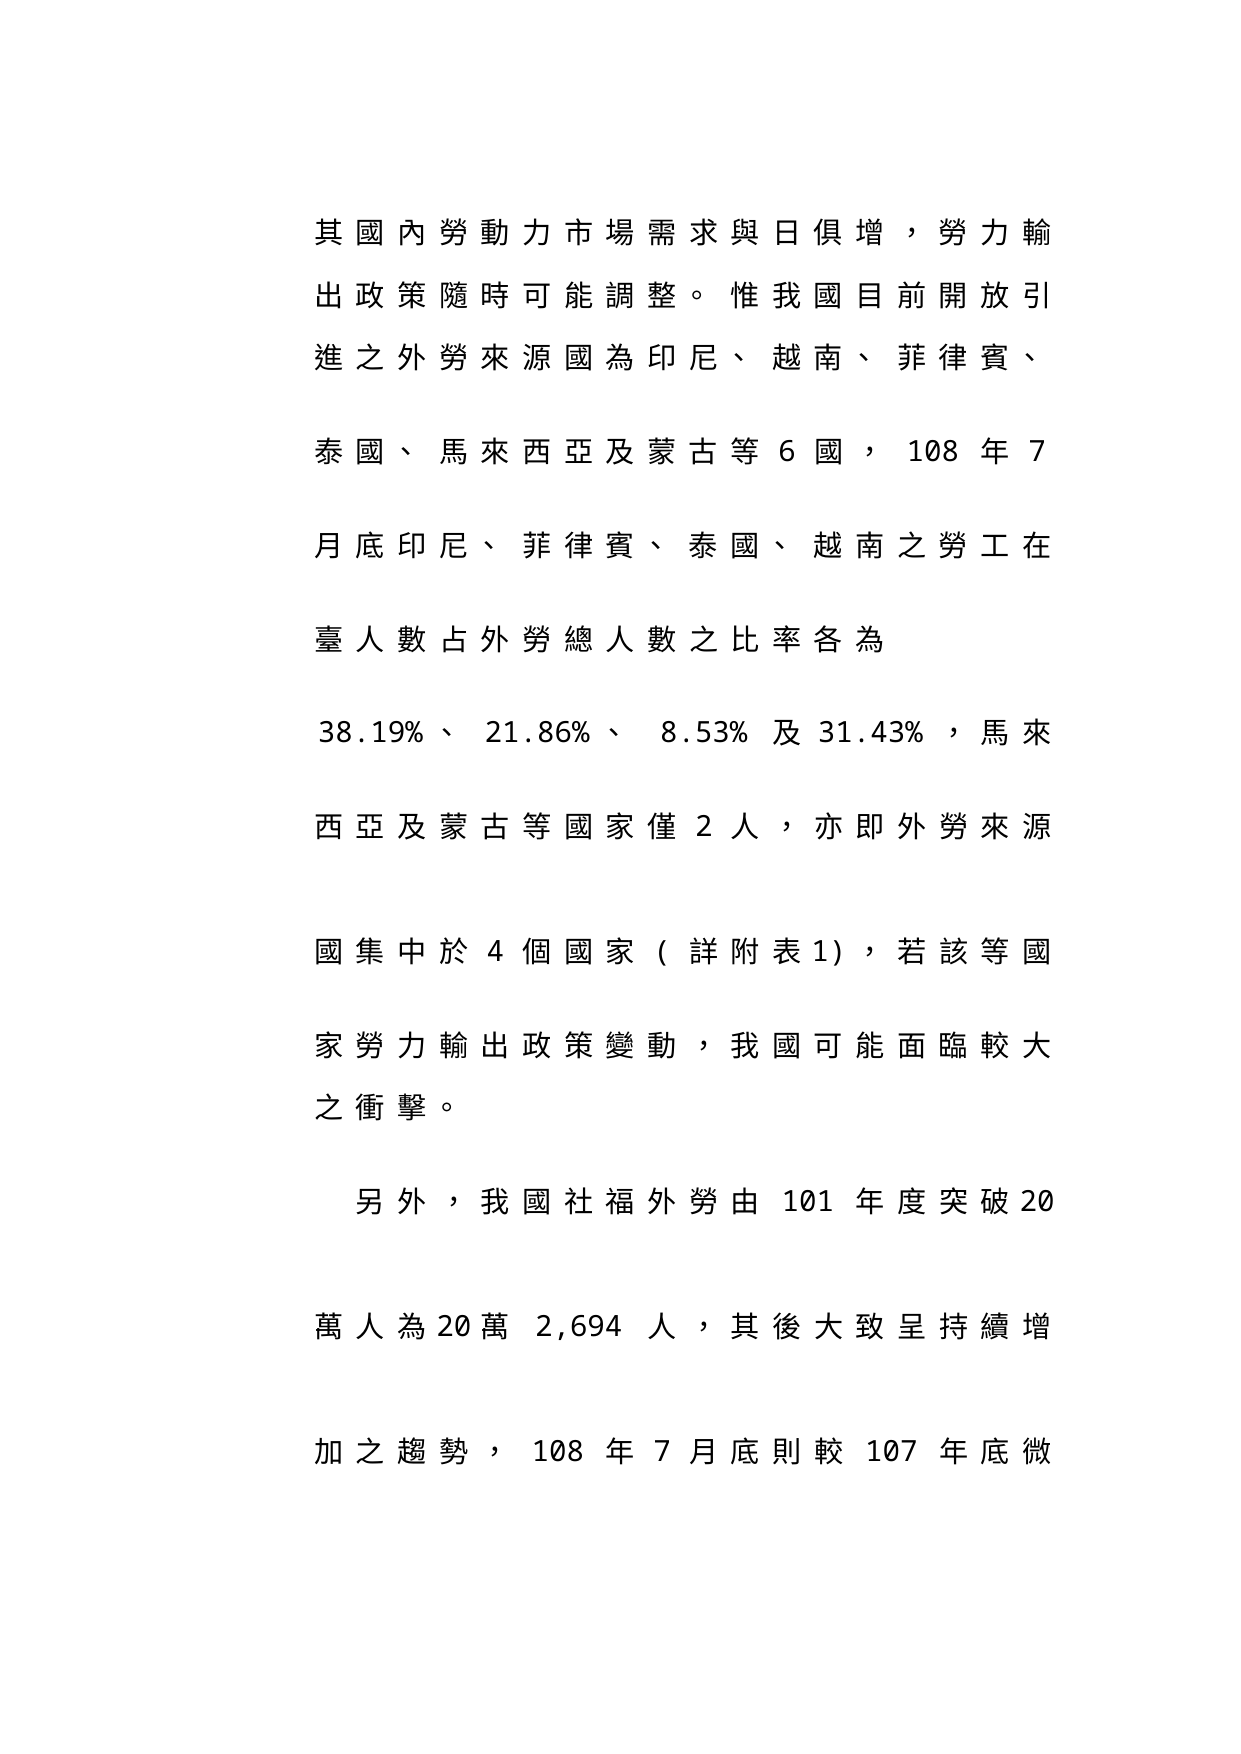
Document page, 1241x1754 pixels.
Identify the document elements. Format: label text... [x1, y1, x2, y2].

text 另外，我國社福外勞由101年度突破20萬人為20萬2,694人，其後大致呈持續增加之趨勢，108年7月底則較107年底微 [271, 1127, 1058, 1502]
text 其國內勞動力市場需求與日俱增，勞力輸出政策隨時可能調整。惟我國目前開放引進之外勞來源國為印尼、越南、菲律賓、泰國、馬來西亞及蒙古等6國，108年7月底印尼、菲律賓、泰國、越南之勞工在臺人數占外勞總人數之比率各為38.19%、21.86%、8.53%及31.43%，馬來西亞及蒙古等國家僅2人，亦即外勞來源國集中於4個國家(詳附表1)，若該等國家勞力輸出政策變動，我國可能面臨較大之衝擊。 [271, 189, 1058, 1127]
